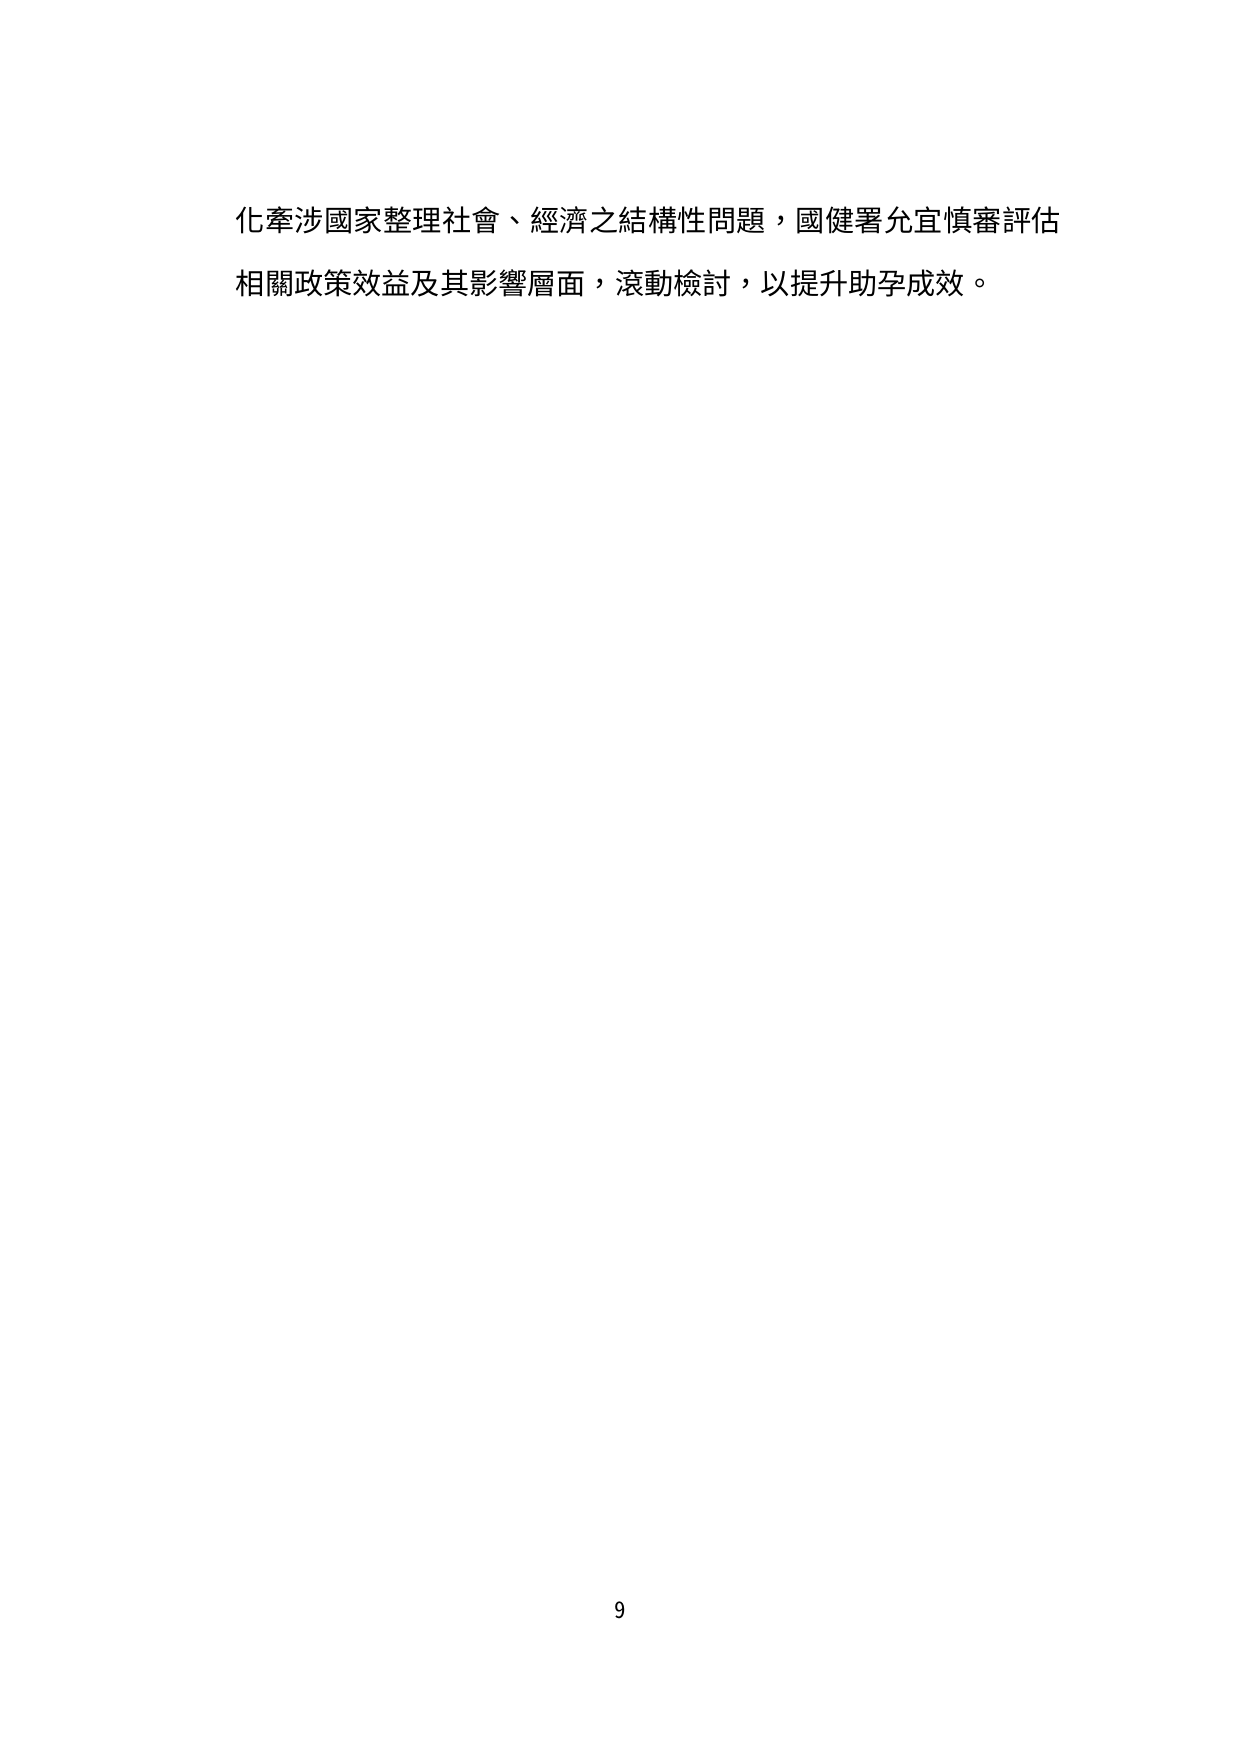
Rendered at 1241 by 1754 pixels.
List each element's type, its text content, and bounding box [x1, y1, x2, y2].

text 化牽涉國家整理社會、經濟之結構性問題，國健署允宜慎審評估相關政策效益及其影響層面，滾動檢討，以提升助孕成效。 [236, 177, 1063, 302]
